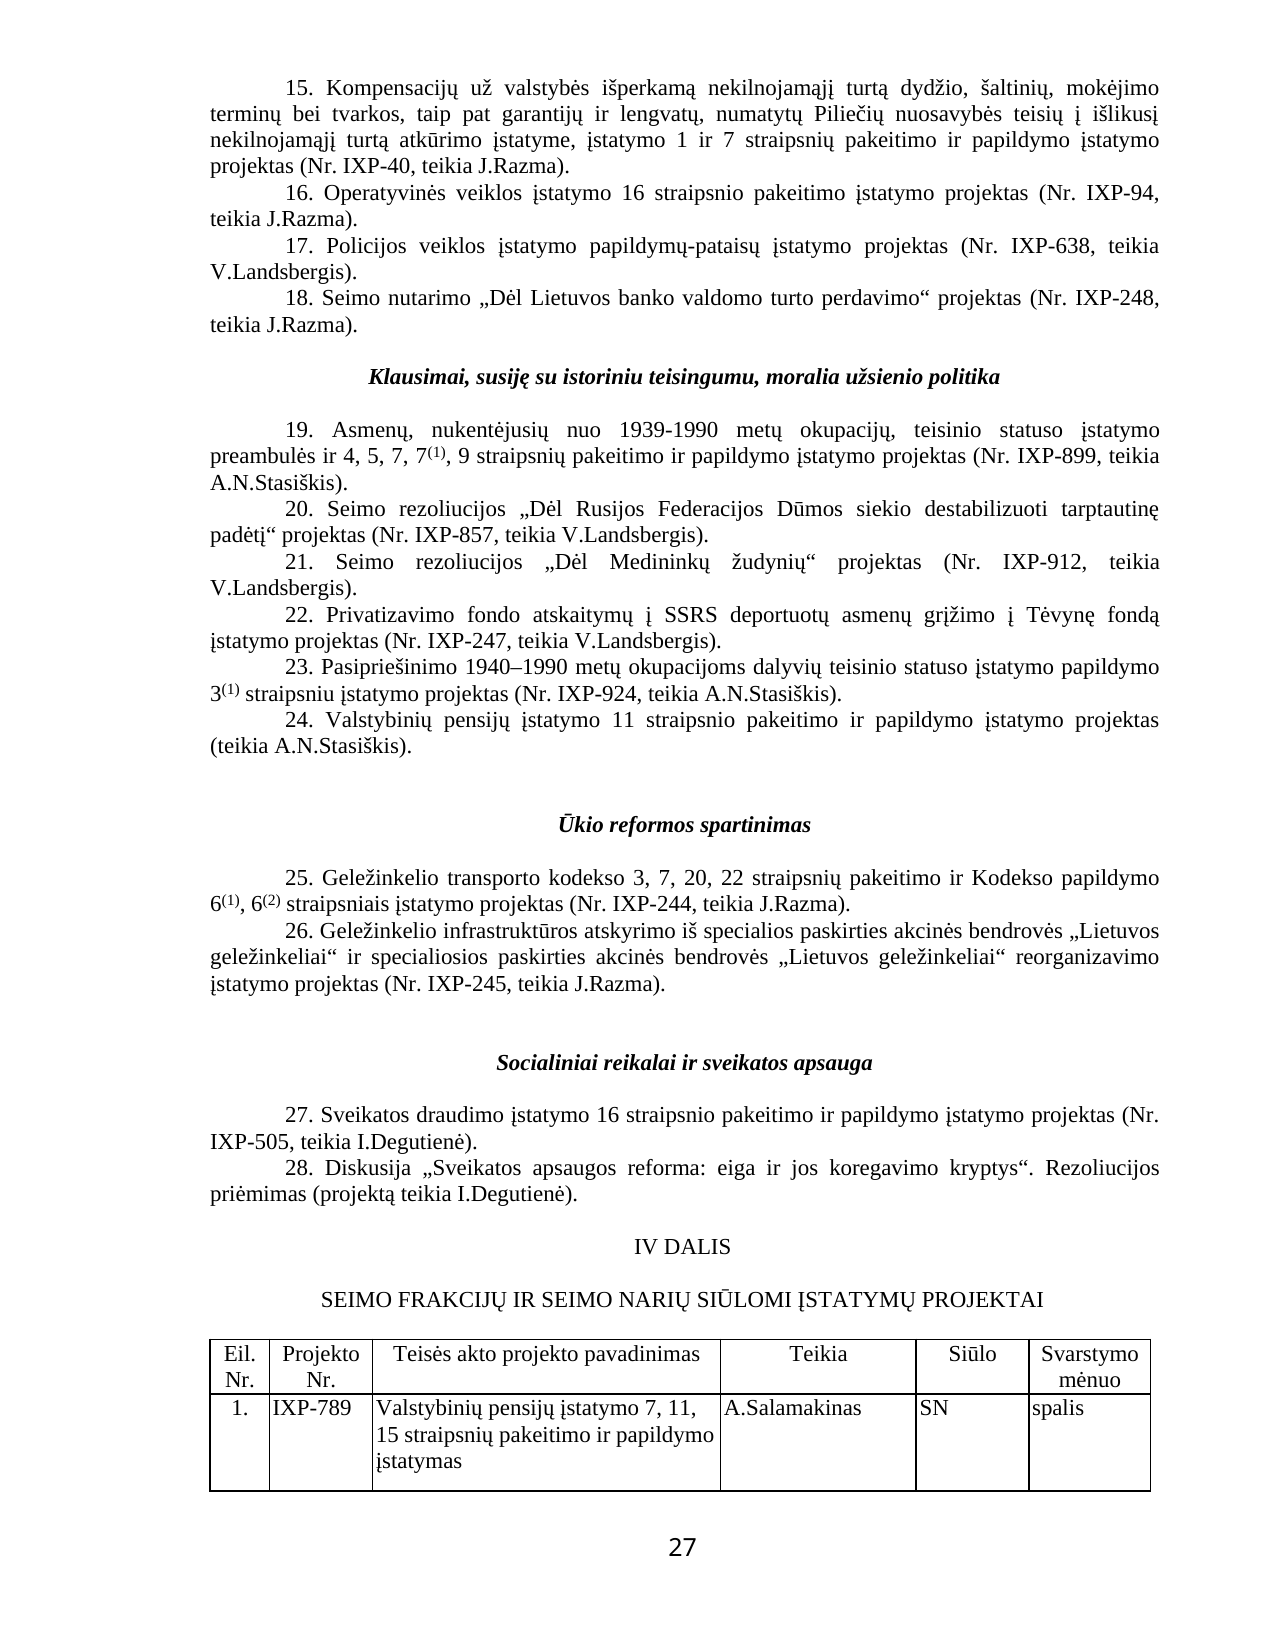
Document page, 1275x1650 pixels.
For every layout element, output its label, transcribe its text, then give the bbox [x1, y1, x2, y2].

text 19. Asmenų, nukentėjusių nuo 1939-1990 metų okupacijų, teisinio statuso įstatymo preambulės ir 4, 5, 7, 7(1), 9 straipsnių pakeitimo ir papildymo įstatymo projektas (Nr. IXP-899, teikia A.N.Stasiškis). [210, 416, 1161, 495]
text Socialiniai reikalai ir sveikatos apsauga [210, 1049, 1161, 1075]
table_cell IXP-789 [270, 1395, 372, 1490]
table_header Teisės akto projekto pavadinimas [373, 1340, 720, 1393]
text 22. Privatizavimo fondo atskaitymų į SSRS deportuotų asmenų grįžimo į Tėvynę fondą įstatymo projektas (Nr. IXP-247, teikia V.Landsbergis). [210, 601, 1161, 653]
text 27. Sveikatos draudimo įstatymo 16 straipsnio pakeitimo ir papildymo įstatymo projektas (Nr. IXP-505, teikia I.Degutienė). [210, 1101, 1161, 1154]
text 26. Geležinkelio infrastruktūros atskyrimo iš specialios paskirties akcinės bendrovės „Lietuvos geležinkeliai“ ir specialiosios paskirties akcinės bendrovės „Lietuvos geležinkeliai“ reorganizavimo įstatymo projektas (Nr. IXP-245, teikia J.Razma). [210, 917, 1161, 996]
text 24. Valstybinių pensijų įstatymo 11 straipsnio pakeitimo ir papildymo įstatymo projektas (teikia A.N.Stasiškis). [210, 706, 1161, 759]
table_cell 1. [211, 1395, 269, 1490]
text 15. Kompensacijų už valstybės išperkamą nekilnojamąjį turtą dydžio, šaltinių, mokėjimo terminų bei tvarkos, taip pat garantijų ir lengvatų, numatytų Piliečių nuosavybės teisių į išlikusį nekilnojamąjį turtą atkūrimo įstatyme, įstatymo 1 ir 7 straipsnių pakeitimo ir papildymo įstatymo projektas (Nr. IXP-40, teikia J.Razma). [210, 73, 1161, 179]
text 16. Operatyvinės veiklos įstatymo 16 straipsnio pakeitimo įstatymo projektas (Nr. IXP-94, teikia J.Razma). [210, 179, 1161, 232]
table_cell SN [917, 1395, 1028, 1490]
table_header Svarstymo mėnuo [1030, 1340, 1150, 1393]
table_header Eil. Nr. [211, 1340, 269, 1393]
text 23. Pasipriešinimo 1940–1990 metų okupacijoms dalyvių teisinio statuso įstatymo papildymo 3(1) straipsniu įstatymo projektas (Nr. IXP-924, teikia A.N.Stasiškis). [210, 653, 1161, 706]
text 17. Policijos veiklos įstatymo papildymų-pataisų įstatymo projektas (Nr. IXP-638, teikia V.Landsbergis). [210, 232, 1161, 284]
text 25. Geležinkelio transporto kodekso 3, 7, 20, 22 straipsnių pakeitimo ir Kodekso papildymo 6(1), 6(2) straipsniais įstatymo projektas (Nr. IXP-244, teikia J.Razma). [210, 864, 1161, 917]
table_header Siūlo [917, 1340, 1028, 1393]
text 21. Seimo rezoliucijos „Dėl Medininkų žudynių“ projektas (Nr. IXP-912, teikia V.Landsbergis). [210, 548, 1161, 601]
text Klausimai, susiję su istoriniu teisingumu, moralia užsienio politika [210, 363, 1161, 390]
text 18. Seimo nutarimo „Dėl Lietuvos banko valdomo turto perdavimo“ projektas (Nr. IXP-248, teikia J.Razma). [210, 284, 1161, 337]
text 20. Seimo rezoliucijos „Dėl Rusijos Federacijos Dūmos siekio destabilizuoti tarptautinę padėtį“ projektas (Nr. IXP-857, teikia V.Landsbergis). [210, 495, 1161, 548]
table_header Projekto Nr. [270, 1340, 372, 1393]
table_cell A.Salamakinas [721, 1395, 915, 1490]
text SEIMO FRAKCIJŲ IR SEIMO NARIŲ SIŪLOMI ĮSTATYMŲ PROJEKTAI [210, 1286, 1155, 1312]
table_cell Valstybinių pensijų įstatymo 7, 11, 15 straipsnių pakeitimo ir papildymo įstatymas [373, 1395, 720, 1490]
text Ūkio reformos spartinimas [210, 811, 1161, 838]
table_header Teikia [721, 1340, 915, 1393]
text 28. Diskusija „Sveikatos apsaugos reforma: eiga ir jos koregavimo kryptys“. Rezoliucijos priėmimas (projektą teikia I.Degutienė). [210, 1154, 1161, 1207]
text IV DALIS [210, 1233, 1155, 1259]
table_cell spalis [1030, 1395, 1150, 1490]
